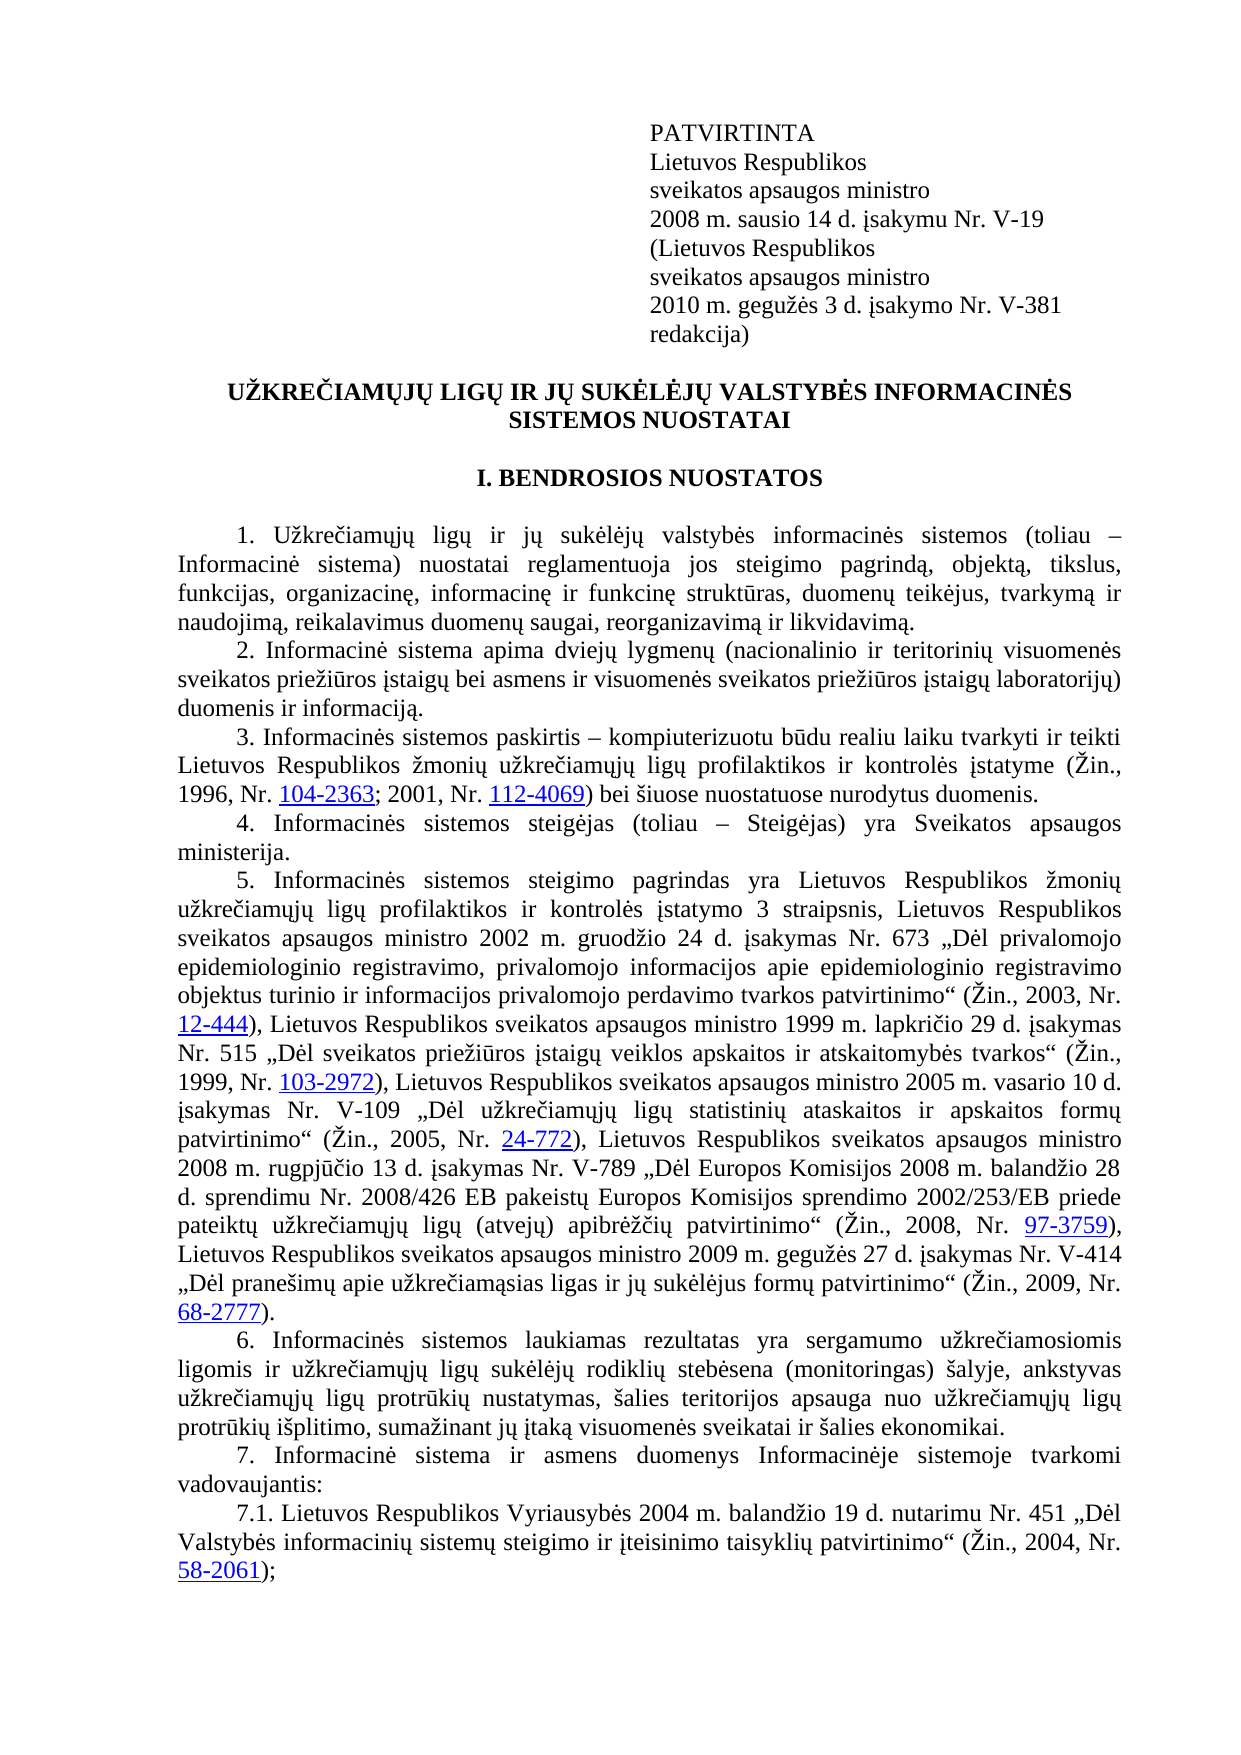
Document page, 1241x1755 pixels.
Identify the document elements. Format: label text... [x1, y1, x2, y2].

text 2010 m. gegužės 3 d. įsakymo Nr. V-381 redakcija) [649, 291, 1122, 348]
text 4. Informacinės sistemos steigėjas (toliau – Steigėjas) yra Sveikatos apsaugos ministerija. [177, 808, 1122, 866]
text 2. Informacinė sistema apima dviejų lygmenų (nacionalinio ir teritorinių visuomenės sveikatos priežiūros įstaigų bei asmens ir visuomenės sveikatos priežiūros įstaigų laboratorijų) duomenis ir informaciją. [177, 636, 1122, 722]
text 5. Informacinės sistemos steigimo pagrindas yra Lietuvos Respublikos žmonių užkrečiamųjų ligų profilaktikos ir kontrolės įstatymo 3 straipsnis, Lietuvos Respublikos sveikatos apsaugos ministro 2002 m. gruodžio 24 d. įsakymas Nr. 673 „Dėl privalomojo epidemiologinio registravimo, privalomojo informacijos apie epidemiologinio registravimo objektus turinio ir informacijos privalomojo perdavimo tvarkos patvirtinimo“ (Žin., 2003, Nr. 12-444), Lietuvos Respublikos sveikatos apsaugos ministro 1999 m. lapkričio 29 d. įsakymas Nr. 515 „Dėl sveikatos priežiūros įstaigų veiklos apskaitos ir atskaitomybės tvarkos“ (Žin., 1999, Nr. 103-2972), Lietuvos Respublikos sveikatos apsaugos ministro 2005 m. vasario 10 d. įsakymas Nr. V-109 „Dėl užkrečiamųjų ligų statistinių ataskaitos ir apskaitos formų patvirtinimo“ (Žin., 2005, Nr. 24-772), Lietuvos Respublikos sveikatos apsaugos ministro 2008 m. rugpjūčio 13 d. įsakymas Nr. V-789 „Dėl Europos Komisijos 2008 m. balandžio 28 d. sprendimu Nr. 2008/426 EB pakeistų Europos Komisijos sprendimo 2002/253/EB priede pateiktų užkrečiamųjų ligų (atvejų) apibrėžčių patvirtinimo“ (Žin., 2008, Nr. 97-3759), Lietuvos Respublikos sveikatos apsaugos ministro 2009 m. gegužės 27 d. įsakymas Nr. V-414 „Dėl pranešimų apie užkrečiamąsias ligas ir jų sukėlėjus formų patvirtinimo“ (Žin., 2009, Nr. 68-2777). [177, 866, 1122, 1326]
text 3. Informacinės sistemos paskirtis – kompiuterizuotu būdu realiu laiku tvarkyti ir teikti Lietuvos Respublikos žmonių užkrečiamųjų ligų profilaktikos ir kontrolės įstatyme (Žin., 1996, Nr. 104-2363; 2001, Nr. 112-4069) bei šiuose nuostatuose nurodytus duomenis. [177, 722, 1122, 808]
text UŽKREČIAMŲJŲ LIGŲ IR JŲ SUKĖLĖJŲ VALSTYBĖS INFORMACINĖS SISTEMOS NUOSTATAI [177, 377, 1122, 434]
text 7.1. Lietuvos Respublikos Vyriausybės 2004 m. balandžio 19 d. nutarimu Nr. 451 „Dėl Valstybės informacinių sistemų steigimo ir įteisinimo taisyklių patvirtinimo“ (Žin., 2004, Nr. 58-2061); [177, 1498, 1122, 1584]
text sveikatos apsaugos ministro [649, 176, 1122, 204]
text sveikatos apsaugos ministro [649, 262, 1122, 291]
text 2008 m. sausio 14 d. įsakymu Nr. V-19 [649, 204, 1122, 233]
text Lietuvos Respublikos [649, 147, 1122, 176]
text 6. Informacinės sistemos laukiamas rezultatas yra sergamumo užkrečiamosiomis ligomis ir užkrečiamųjų ligų sukėlėjų rodiklių stebėsena (monitoringas) šalyje, ankstyvas užkrečiamųjų ligų protrūkių nustatymas, šalies teritorijos apsauga nuo užkrečiamųjų ligų protrūkių išplitimo, sumažinant jų įtaką visuomenės sveikatai ir šalies ekonomikai. [177, 1326, 1122, 1441]
text (Lietuvos Respublikos [649, 233, 1122, 262]
text PATVIRTINTA [649, 118, 1122, 147]
text I. BENDROSIOS NUOSTATOS [177, 463, 1122, 492]
text 1. Užkrečiamųjų ligų ir jų sukėlėjų valstybės informacinės sistemos (toliau – Informacinė sistema) nuostatai reglamentuoja jos steigimo pagrindą, objektą, tikslus, funkcijas, organizacinę, informacinę ir funkcinę struktūras, duomenų teikėjus, tvarkymą ir naudojimą, reikalavimus duomenų saugai, reorganizavimą ir likvidavimą. [177, 521, 1122, 636]
text 7. Informacinė sistema ir asmens duomenys Informacinėje sistemoje tvarkomi vadovaujantis: [177, 1441, 1122, 1498]
